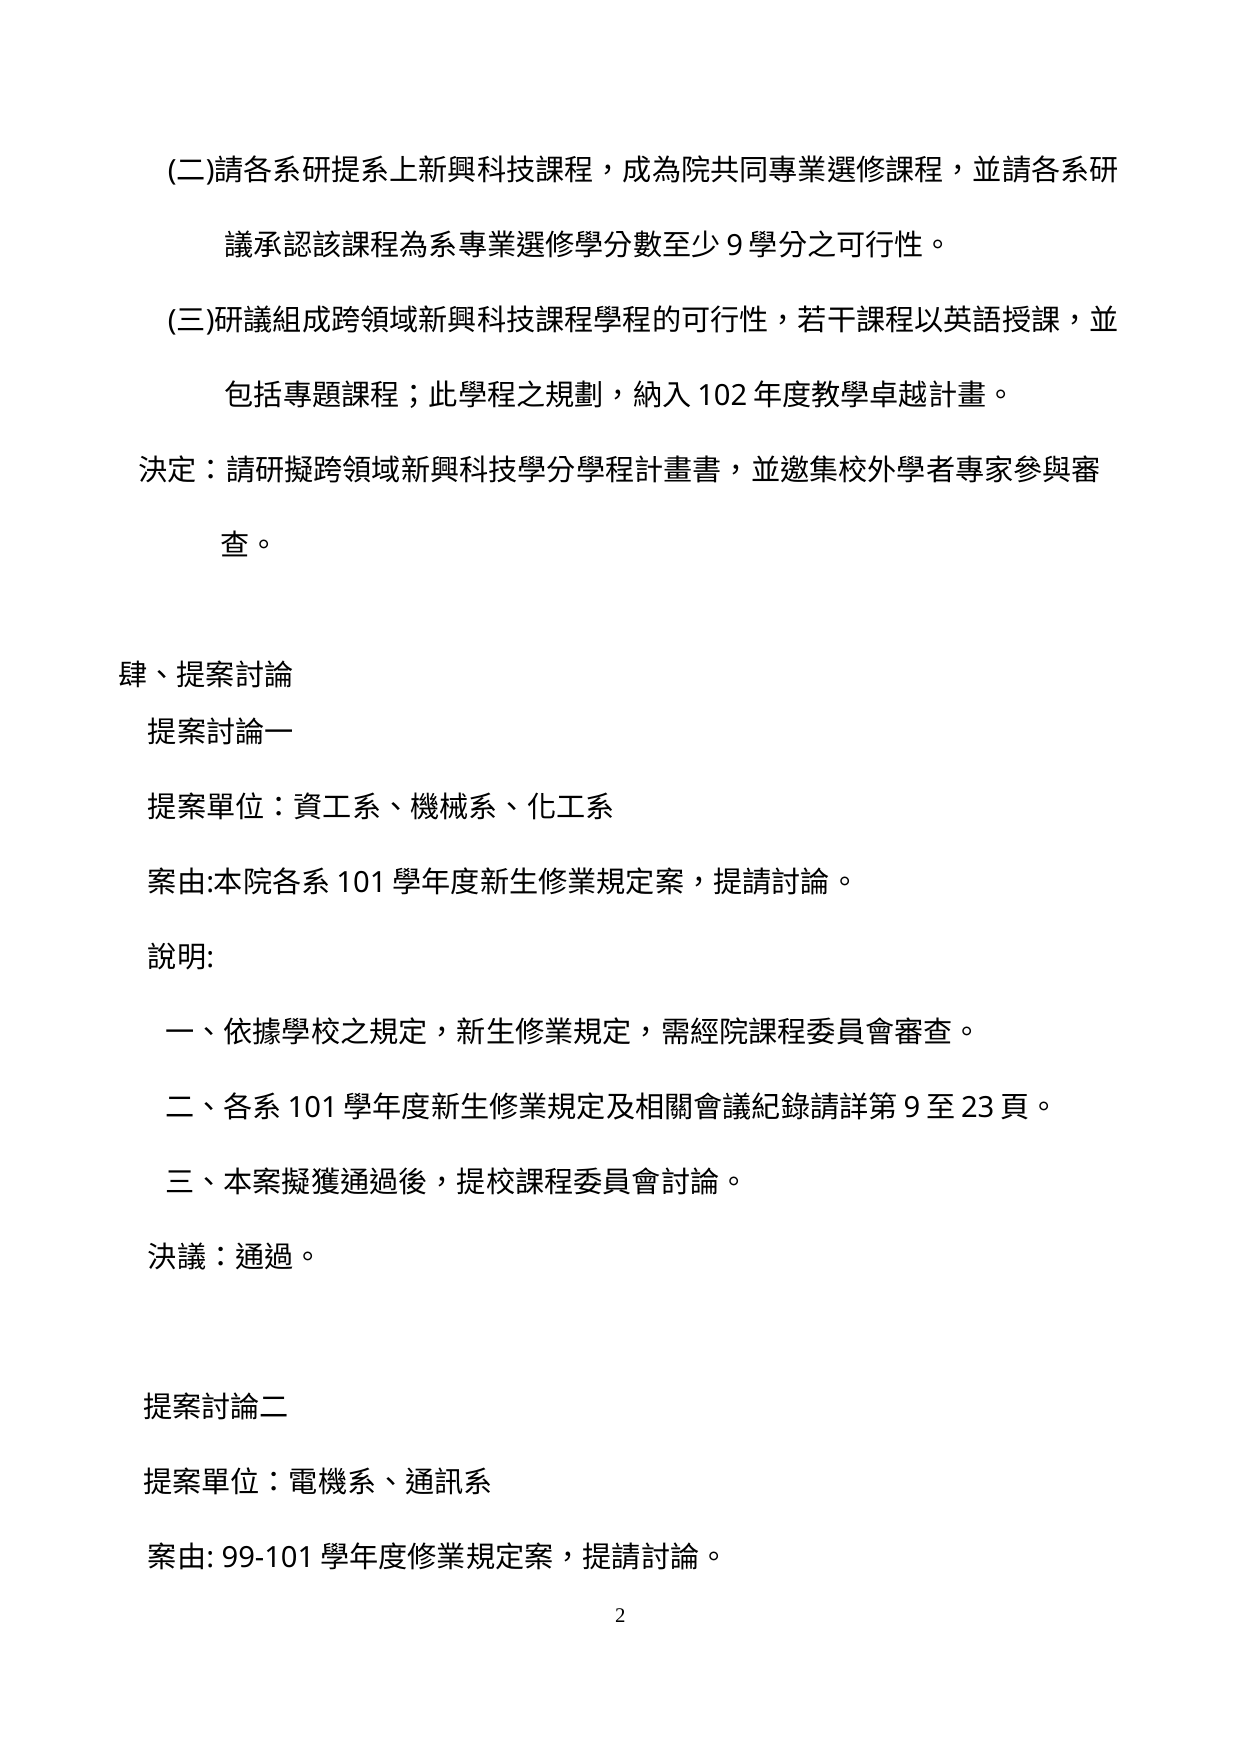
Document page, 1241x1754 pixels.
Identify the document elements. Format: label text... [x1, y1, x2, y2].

text 一、依據學校之規定，新生修業規定，需經院課程委員會審查。 [165, 992, 1122, 1067]
text 說明: [148, 917, 1122, 992]
text 二、各系101學年度新生修業規定及相關會議紀錄請詳第9至23頁。 [165, 1067, 1122, 1142]
text 案由: 99-101學年度修業規定案，提請討論。 [148, 1517, 1122, 1592]
text 決定：請研擬跨領域新興科技學分學程計畫書，並邀集校外學者專家參與審查。 [138, 430, 1122, 580]
text 提案單位：電機系、通訊系 [118, 1442, 1122, 1517]
text 提案單位：資工系、機械系、化工系 [148, 767, 1122, 842]
text 提案討論一 [148, 692, 1122, 767]
text 三、本案擬獲通過後，提校課程委員會討論。 [165, 1142, 1122, 1217]
text 案由:本院各系101學年度新生修業規定案，提請討論。 [148, 842, 1122, 917]
text (二)請各系研提系上新興科技課程，成為院共同專業選修課程，並請各系研議承認該課程為系專業選修學分數至少9學分之可行性。 [168, 130, 1122, 280]
text (三)研議組成跨領域新興科技課程學程的可行性，若干課程以英語授課，並包括專題課程；此學程之規劃，納入102年度教學卓越計畫。 [168, 280, 1122, 430]
text 提案討論二 [118, 1367, 1122, 1442]
text 肆、提案討論 [118, 655, 1122, 692]
text 決議：通過。 [148, 1217, 1122, 1292]
